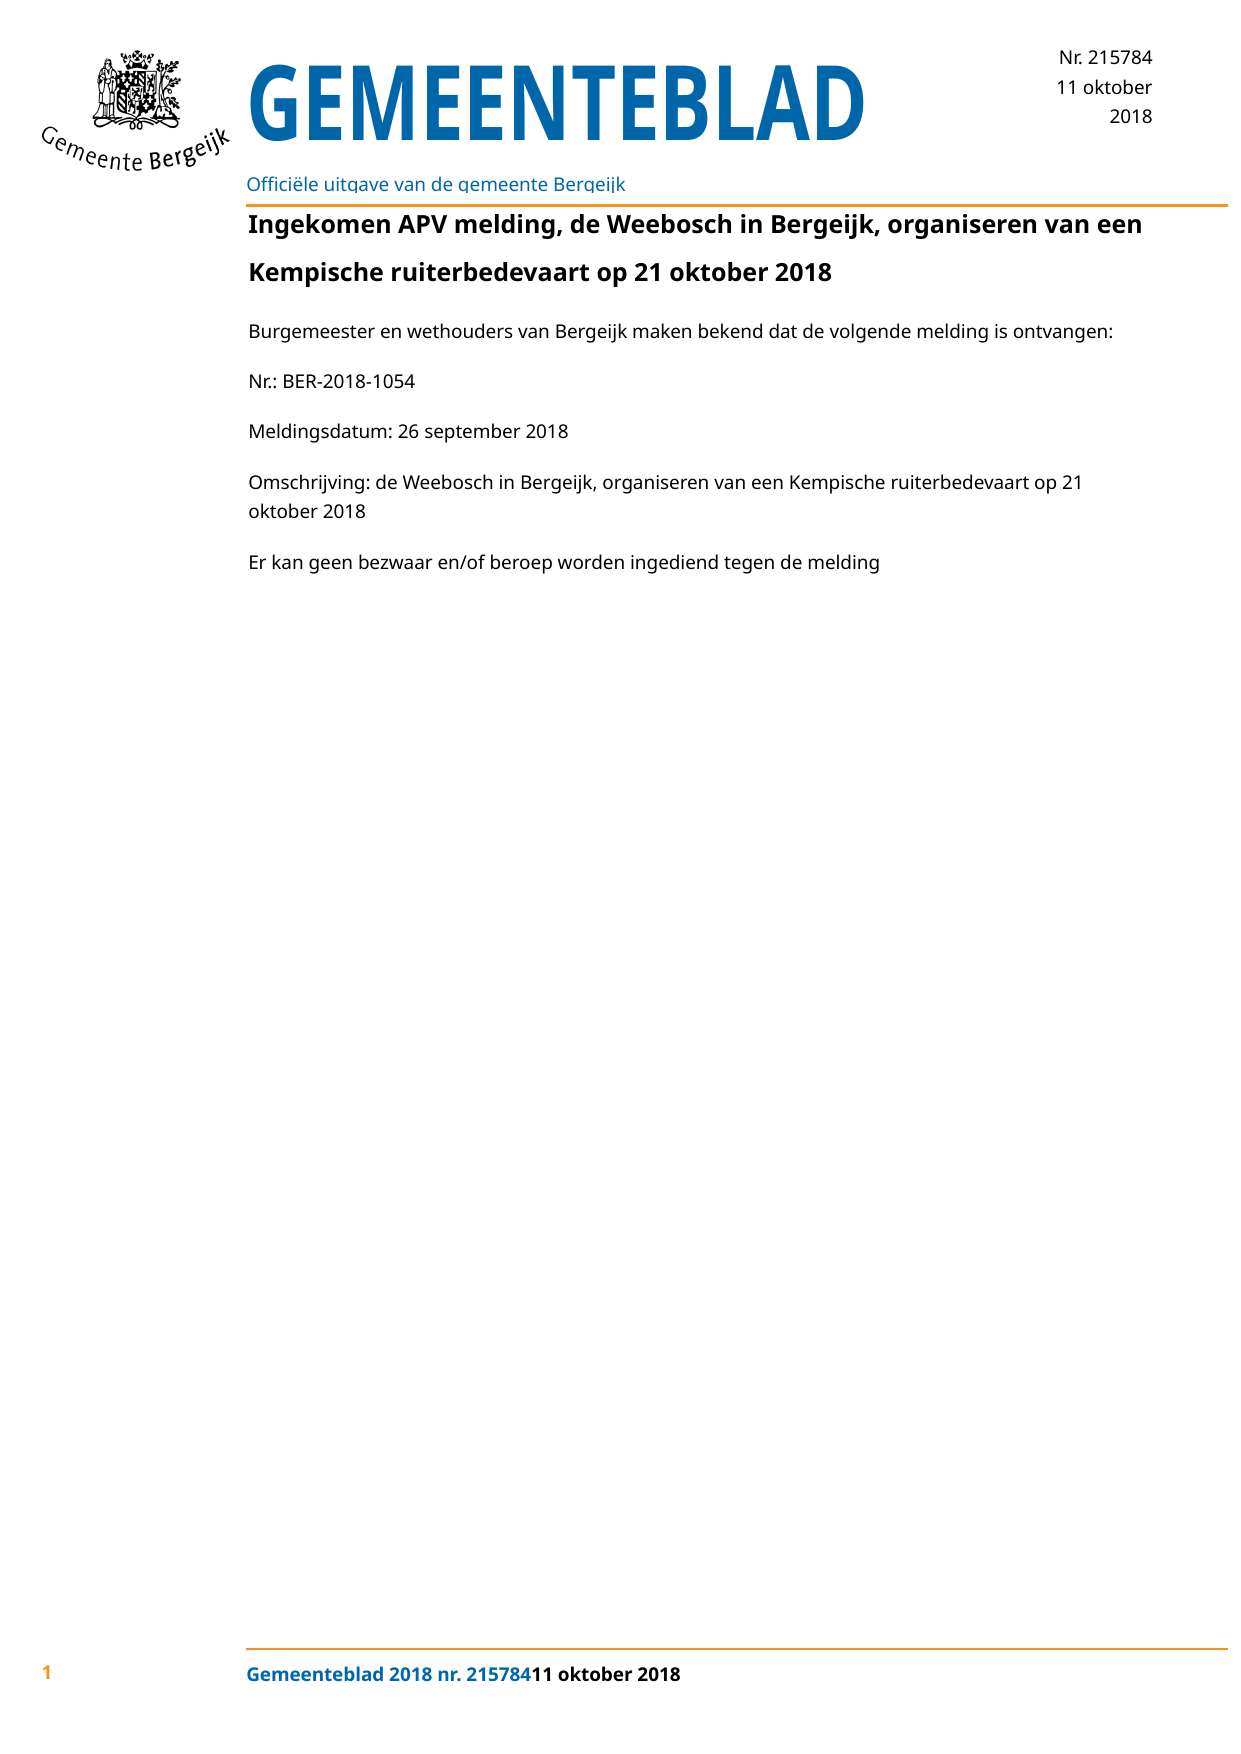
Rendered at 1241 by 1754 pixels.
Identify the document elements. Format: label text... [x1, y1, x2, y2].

text Meldingsdatum: 26 september 2018 [248, 419, 1152, 444]
text Nr.: BER-2018-1054 [248, 368, 1152, 394]
picture [41, 47, 231, 172]
text Er kan geen bezwaar en/of beroep worden ingediend tegen de melding [248, 549, 1152, 575]
text Ingekomen APV melding, de Weebosch in Bergeijk, organiseren van een Kempische ruiterbedevaart op 21 oktober 2018 [248, 207, 1152, 288]
text Omschrijving: de Weebosch in Bergeijk, organiseren van een Kempische ruiterbedevaart op 21 oktober 2018 [248, 469, 1152, 524]
text Burgemeester en wethouders van Bergeijk maken bekend dat de volgende melding is ontvangen: [248, 318, 1152, 344]
